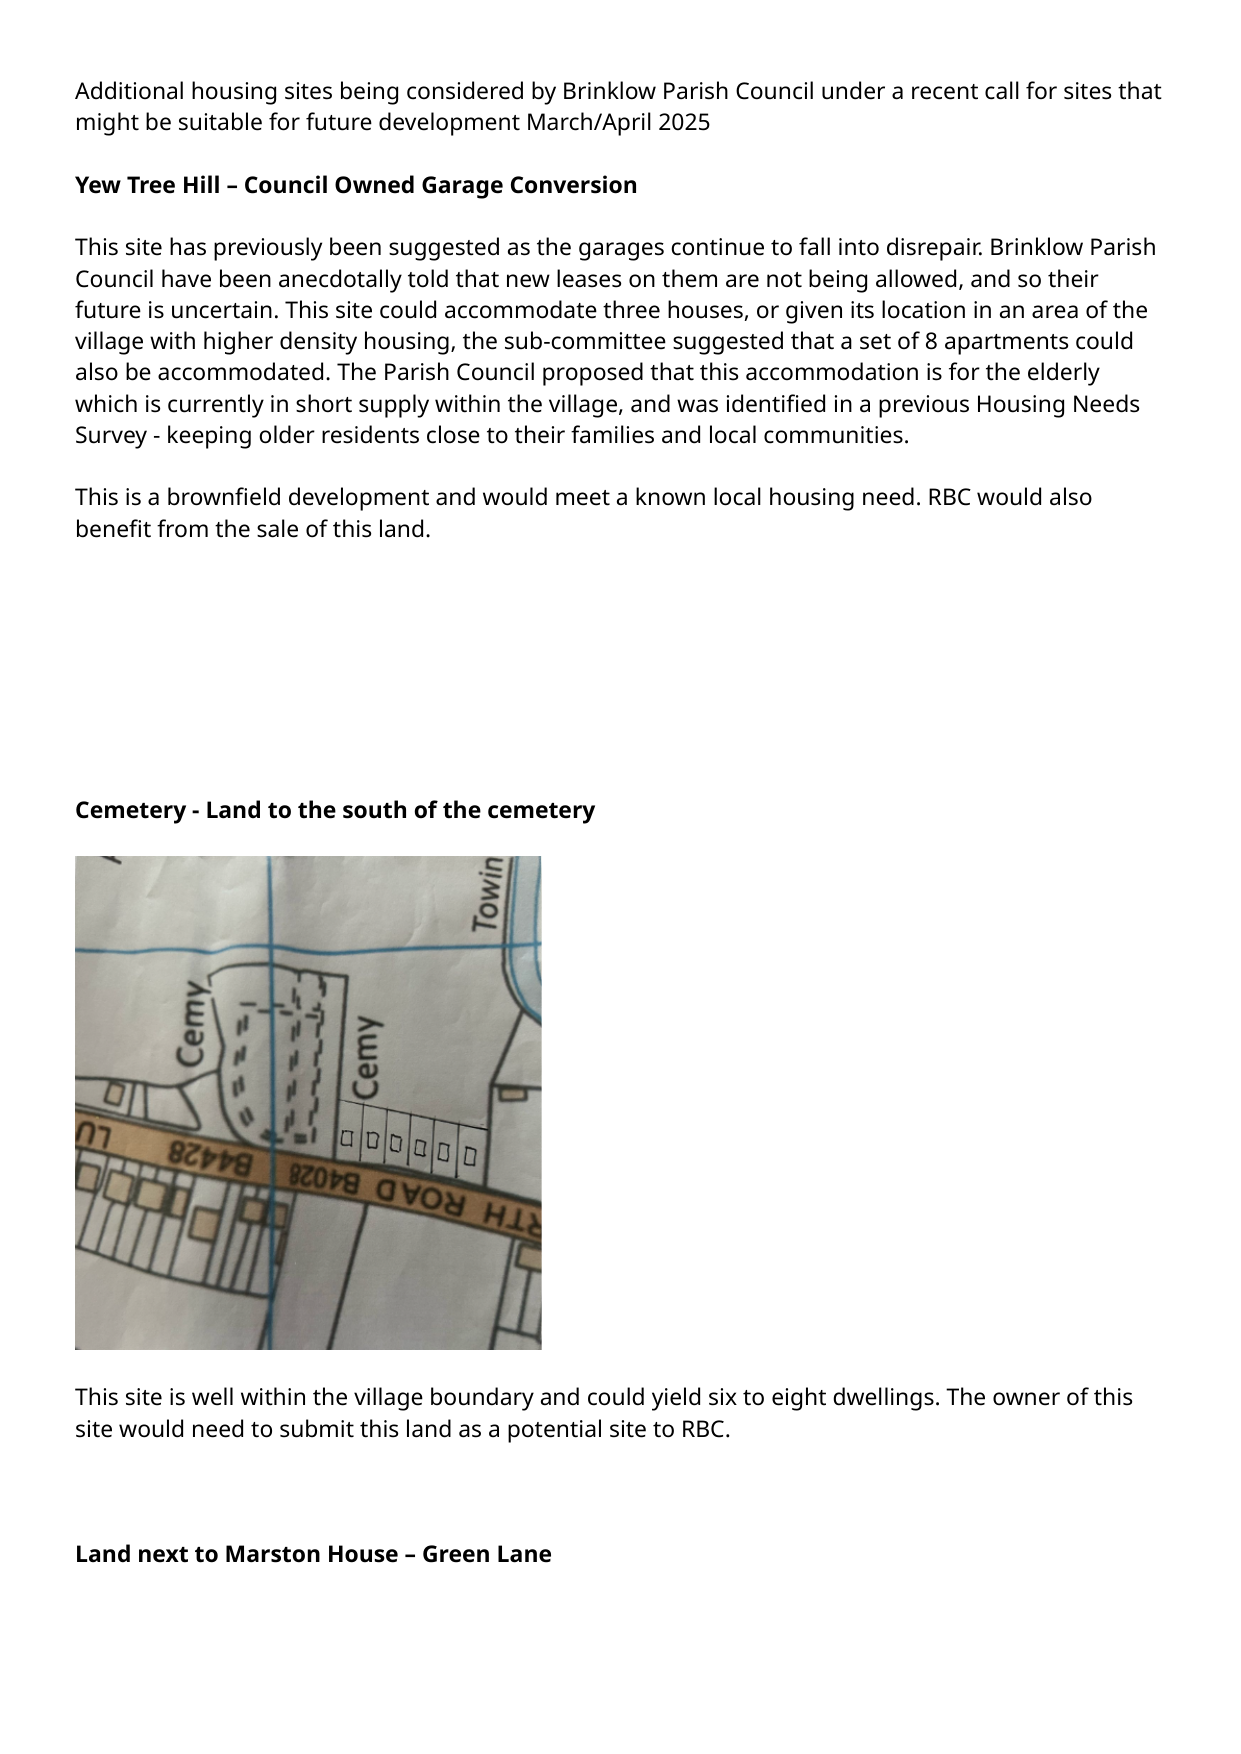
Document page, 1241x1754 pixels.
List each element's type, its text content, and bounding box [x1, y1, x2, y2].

text Yew Tree Hill – Council Owned Garage Conversion [75, 169, 1165, 200]
text Additional housing sites being considered by Brinklow Parish Council under a recent call for sites that might be suitable for future development March/April 2025 [75, 75, 1165, 137]
text Cemetery - Land to the south of the cemetery [75, 794, 1165, 825]
text Land next to Marston House – Green Lane [75, 1537, 1165, 1569]
text This site is well within the village boundary and could yield six to eight dwellings. The owner of this site would need to submit this land as a potential site to RBC. [75, 1381, 1165, 1444]
text This is a brownfield development and would meet a known local housing need. RBC would also benefit from the sale of this land. [75, 481, 1165, 544]
text This site has previously been suggested as the garages continue to fall into disrepair. Brinklow Parish Council have been anecdotally told that new leases on them are not being allowed, and so their future is uncertain. This site could accommodate three houses, or given its location in an area of the village with higher density housing, the sub-committee suggested that a set of 8 apartments could also be accommodated. The Parish Council proposed that this accommodation is for the elderly which is currently in short supply within the village, and was identified in a previous Housing Needs Survey - keeping older residents close to their families and local communities. [75, 231, 1165, 450]
